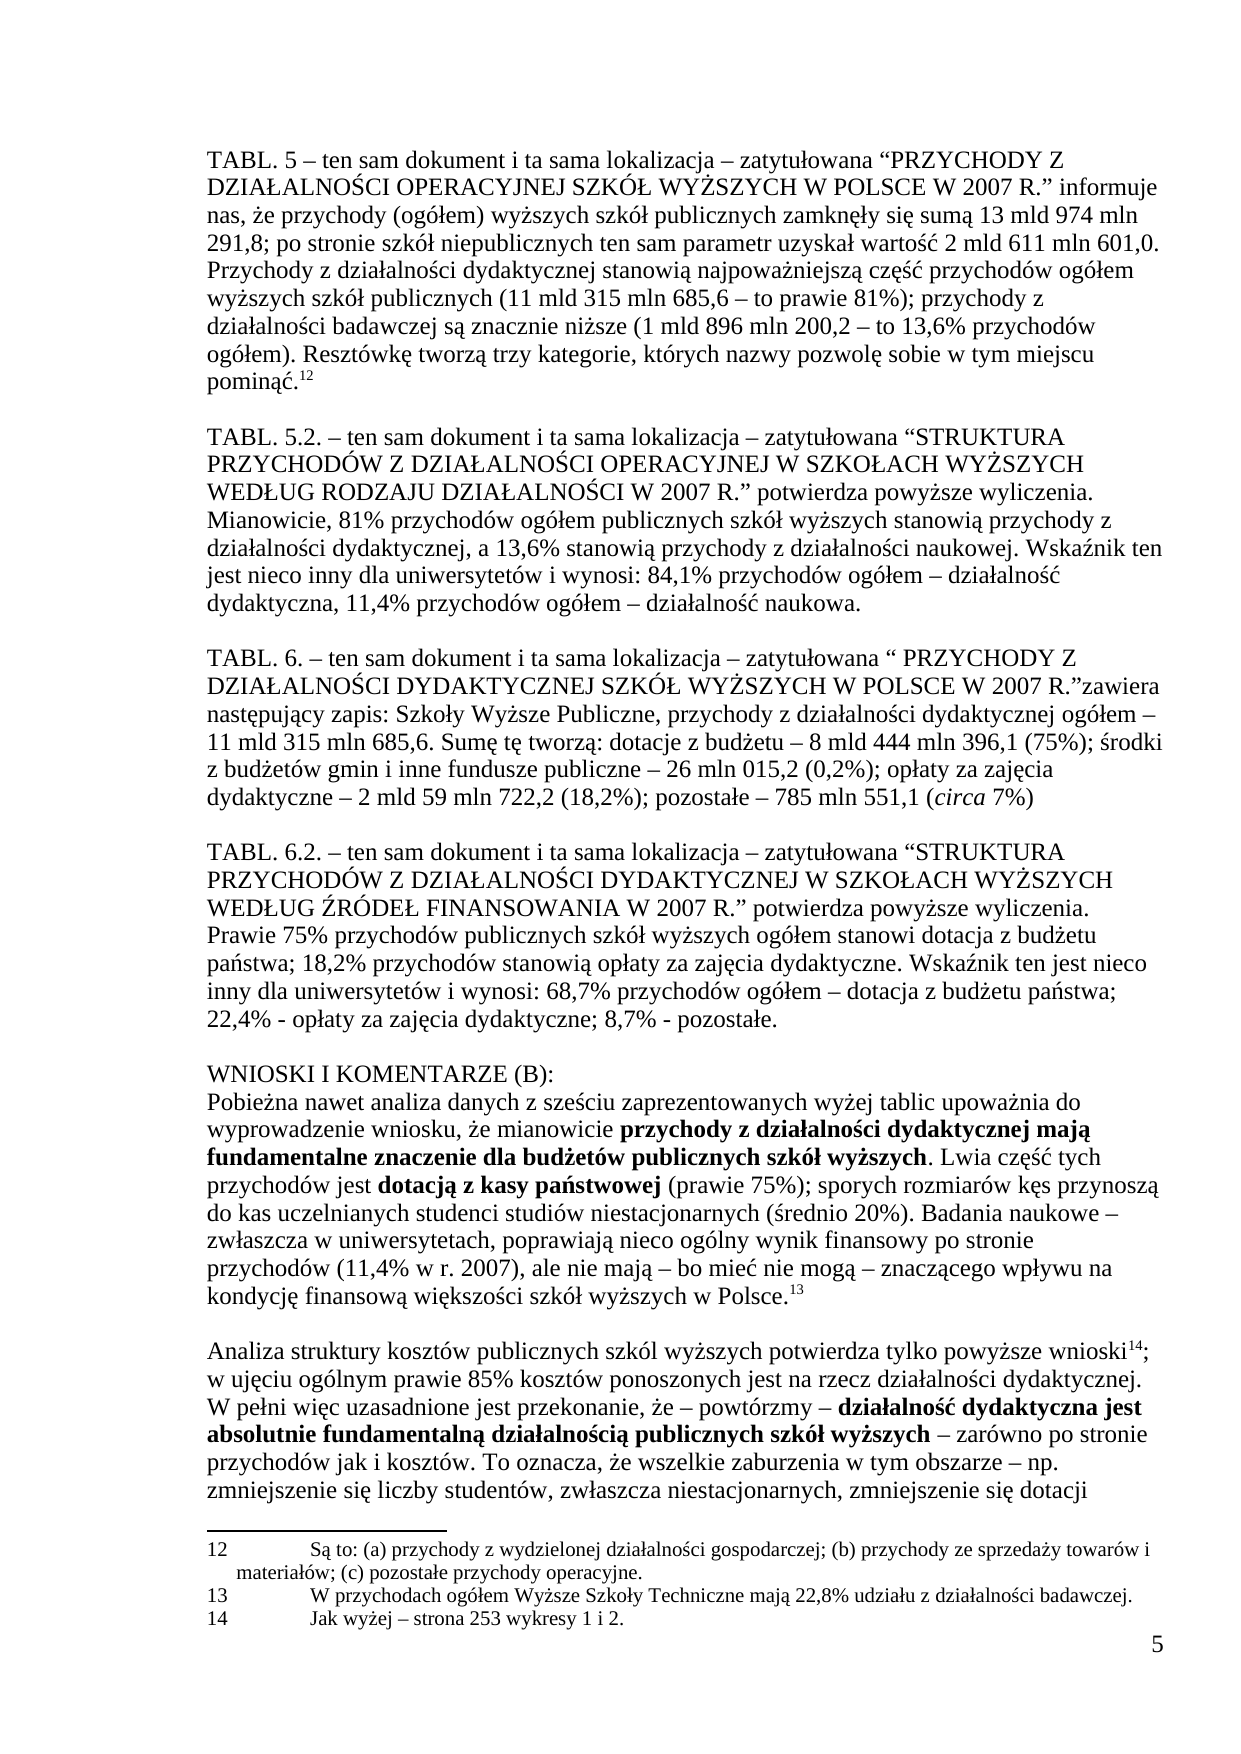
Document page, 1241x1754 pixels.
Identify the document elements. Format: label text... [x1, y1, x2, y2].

text TABL. 5 – ten sam dokument i ta sama lokalizacja – zatytułowana “PRZYCHODY Z DZIAŁALNOŚCI OPERACYJNEJ SZKÓŁ WYŻSZYCH W POLSCE W 2007 R.” informuje nas, że przychody (ogółem) wyższych szkół publicznych zamknęły się sumą 13 mld 974 mln 291,8; po stronie szkół niepublicznych ten sam parametr uzyskał wartość 2 mld 611 mln 601,0. Przychody z działalności dydaktycznej stanowią najpoważniejszą część przychodów ogółem wyższych szkół publicznych (11 mld 315 mln 685,6 – to prawie 81%); przychody z działalności badawczej są znacznie niższe (1 mld 896 mln 200,2 – to 13,6% przychodów ogółem). Resztówkę tworzą trzy kategorie, których nazwy pozwolę sobie w tym miejscu pominąć. [207, 146, 1163, 395]
text Jak wyżej – strona 253 wykresy 1 i 2. [207, 1607, 1163, 1630]
text W przychodach ogółem Wyższe Szkoły Techniczne mają 22,8% udziału z działalności badawczej. [207, 1584, 1163, 1607]
text Analiza struktury kosztów publicznych szkól wyższych potwierdza tylko powyższe wnioski; w ujęciu ogólnym prawie 85% kosztów ponoszonych jest na rzecz działalności dydaktycznej. W pełni więc uzasadnione jest przekonanie, że – powtórzmy – działalność dydaktyczna jest absolutnie fundamentalną działalnością publicznych szkół wyższych – zarówno po stronie przychodów jak i kosztów. To oznacza, że wszelkie zaburzenia w tym obszarze – np. zmniejszenie się liczby studentów, zwłaszcza niestacjonarnych, zmniejszenie się dotacji [207, 1337, 1163, 1503]
text TABL. 6.2. – ten sam dokument i ta sama lokalizacja – zatytułowana “STRUKTURA PRZYCHODÓW Z DZIAŁALNOŚCI DYDAKTYCZNEJ W SZKOŁACH WYŻSZYCH WEDŁUG ŹRÓDEŁ FINANSOWANIA W 2007 R.” potwierdza powyższe wyliczenia. Prawie 75% przychodów publicznych szkół wyższych ogółem stanowi dotacja z budżetu państwa; 18,2% przychodów stanowią opłaty za zajęcia dydaktyczne. Wskaźnik ten jest nieco inny dla uniwersytetów i wynosi: 68,7% przychodów ogółem – dotacja z budżetu państwa; 22,4% - opłaty za zajęcia dydaktyczne; 8,7% - pozostałe. [207, 838, 1163, 1032]
text Pobieżna nawet analiza danych z sześciu zaprezentowanych wyżej tablic upoważnia do wyprowadzenie wniosku, że mianowicie przychody z działalności dydaktycznej mają fundamentalne znaczenie dla budżetów publicznych szkół wyższych. Lwia część tych przychodów jest dotacją z kasy państwowej (prawie 75%); sporych rozmiarów kęs przynoszą do kas uczelnianych studenci studiów niestacjonarnych (średnio 20%). Badania naukowe – zwłaszcza w uniwersytetach, poprawiają nieco ogólny wynik finansowy po stronie przychodów (11,4% w r. 2007), ale nie mają – bo mieć nie mogą – znaczącego wpływu na kondycję finansową większości szkół wyższych w Polsce. [207, 1088, 1163, 1309]
text TABL. 5.2. – ten sam dokument i ta sama lokalizacja – zatytułowana “STRUKTURA PRZYCHODÓW Z DZIAŁALNOŚCI OPERACYJNEJ W SZKOŁACH WYŻSZYCH WEDŁUG RODZAJU DZIAŁALNOŚCI W 2007 R.” potwierdza powyższe wyliczenia. Mianowicie, 81% przychodów ogółem publicznych szkół wyższych stanowią przychody z działalności dydaktycznej, a 13,6% stanowią przychody z działalności naukowej. Wskaźnik ten jest nieco inny dla uniwersytetów i wynosi: 84,1% przychodów ogółem – działalność dydaktyczna, 11,4% przychodów ogółem – działalność naukowa. [207, 423, 1163, 617]
text Są to: (a) przychody z wydzielonej działalności gospodarczej; (b) przychody ze sprzedaży towarów i materiałów; (c) pozostałe przychody operacyjne. [207, 1537, 1163, 1584]
text WNIOSKI I KOMENTARZE (B): [207, 1060, 1163, 1088]
text TABL. 6. – ten sam dokument i ta sama lokalizacja – zatytułowana “ PRZYCHODY Z DZIAŁALNOŚCI DYDAKTYCZNEJ SZKÓŁ WYŻSZYCH W POLSCE W 2007 R.”zawiera następujący zapis: Szkoły Wyższe Publiczne, przychody z działalności dydaktycznej ogółem – 11 mld 315 mln 685,6. Sumę tę tworzą: dotacje z budżetu – 8 mld 444 mln 396,1 (75%); środki z budżetów gmin i inne fundusze publiczne – 26 mln 015,2 (0,2%); opłaty za zajęcia dydaktyczne – 2 mld 59 mln 722,2 (18,2%); pozostałe – 785 mln 551,1 (circa 7%) [207, 644, 1163, 811]
